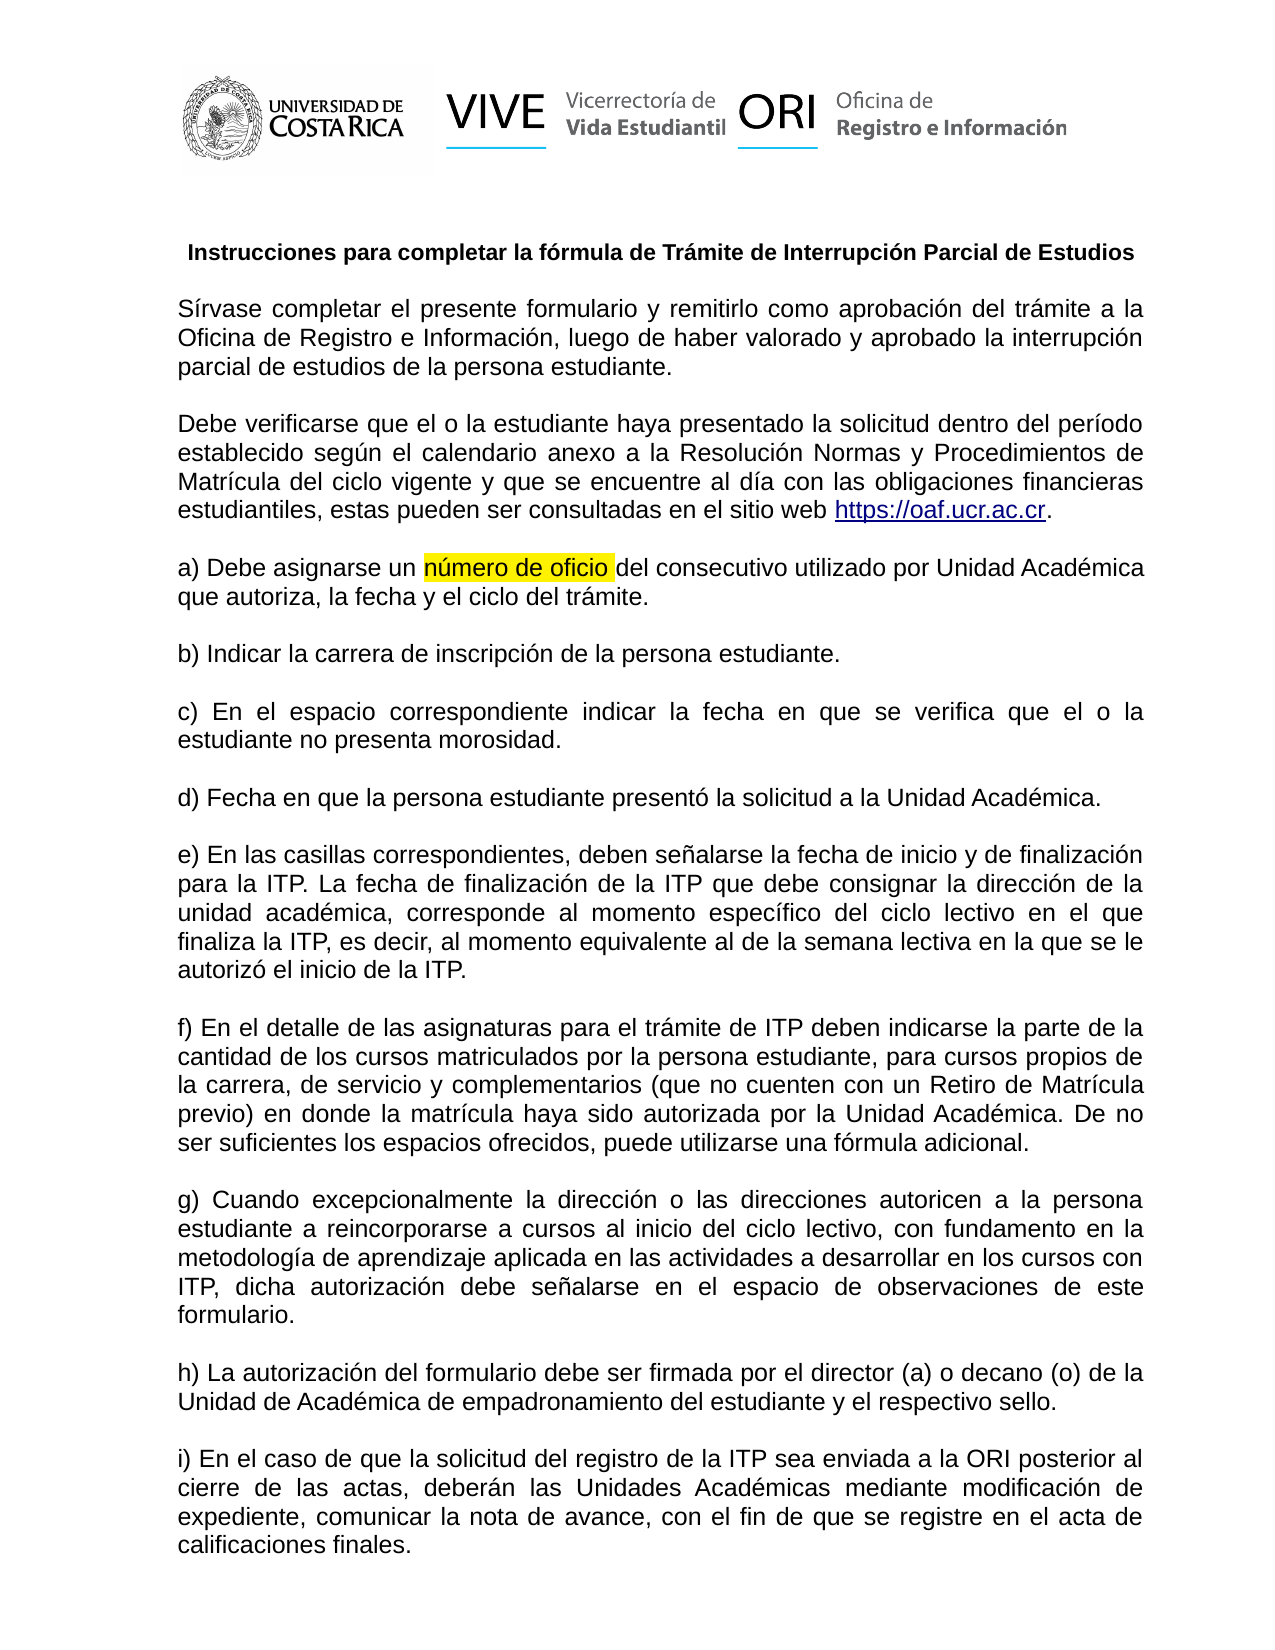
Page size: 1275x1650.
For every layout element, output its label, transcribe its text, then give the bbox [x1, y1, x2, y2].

text e) En las casillas correspondientes, deben señalarse la fecha de inicio y de finalización para la ITP. La fecha de finalización de la ITP que debe consignar la dirección de la unidad académica, corresponde al momento específico del ciclo lectivo en el que finaliza la ITP, es decir, al momento equivalente al de la semana lectiva en la que se le autorizó el inicio de la ITP. [177, 840, 1145, 984]
picture [446, 91, 726, 149]
text Debe verificarse que el o la estudiante haya presentado la solicitud dentro del período establecido según el calendario anexo a la Resolución Normas y Procedimientos de Matrícula del ciclo vigente y que se encuentre al día con las obligaciones financieras estudiantiles, estas pueden ser consultadas en el sitio web https://oaf.ucr.ac.cr. [177, 409, 1145, 524]
text c) En el espacio correspondiente indicar la fecha en que se verifica que el o la estudiante no presenta morosidad. [177, 697, 1145, 754]
text i) En el caso de que la solicitud del registro de la ITP sea enviada a la ORI posterior al cierre de las actas, deberán las Unidades Académicas mediante modificación de expediente, comunicar la nota de avance, con el fin de que se registre en el acta de calificaciones finales. [177, 1444, 1145, 1559]
text d) Fecha en que la persona estudiante presentó la solicitud a la Unidad Académica. [177, 783, 1145, 812]
picture [737, 91, 1067, 149]
text b) Indicar la carrera de inscripción de la persona estudiante. [177, 639, 1145, 668]
text a) Debe asignarse un número de oficio del consecutivo utilizado por Unidad Académica que autoriza, la fecha y el ciclo del trámite. [177, 553, 1145, 610]
text h) La autorización del formulario debe ser firmada por el director (a) o decano (o) de la Unidad de Académica de empadronamiento del estudiante y el respectivo sello. [177, 1358, 1145, 1415]
text Sírvase completar el presente formulario y remitirlo como aprobación del trámite a la Oficina de Registro e Información, luego de haber valorado y aprobado la interrupción parcial de estudios de la persona estudiante. [177, 294, 1145, 380]
text g) Cuando excepcionalmente la dirección o las direcciones autoricen a la persona estudiante a reincorporarse a cursos al inicio del ciclo lectivo, con fundamento en la metodología de aprendizaje aplicada en las actividades a desarrollar en los cursos con ITP, dicha autorización debe señalarse en el espacio de observaciones de este formulario. [177, 1185, 1145, 1329]
text f) En el detalle de las asignaturas para el trámite de ITP deben indicarse la parte de la cantidad de los cursos matriculados por la persona estudiante, para cursos propios de la carrera, de servicio y complementarios (que no cuenten con un Retiro de Matrícula previo) en donde la matrícula haya sido autorizada por la Unidad Académica. De no ser suficientes los espacios ofrecidos, puede utilizarse una fórmula adicional. [177, 1013, 1145, 1157]
picture [182, 64, 434, 176]
text Instrucciones para completar la fórmula de Trámite de Interrupción Parcial de Estudios [177, 239, 1145, 265]
